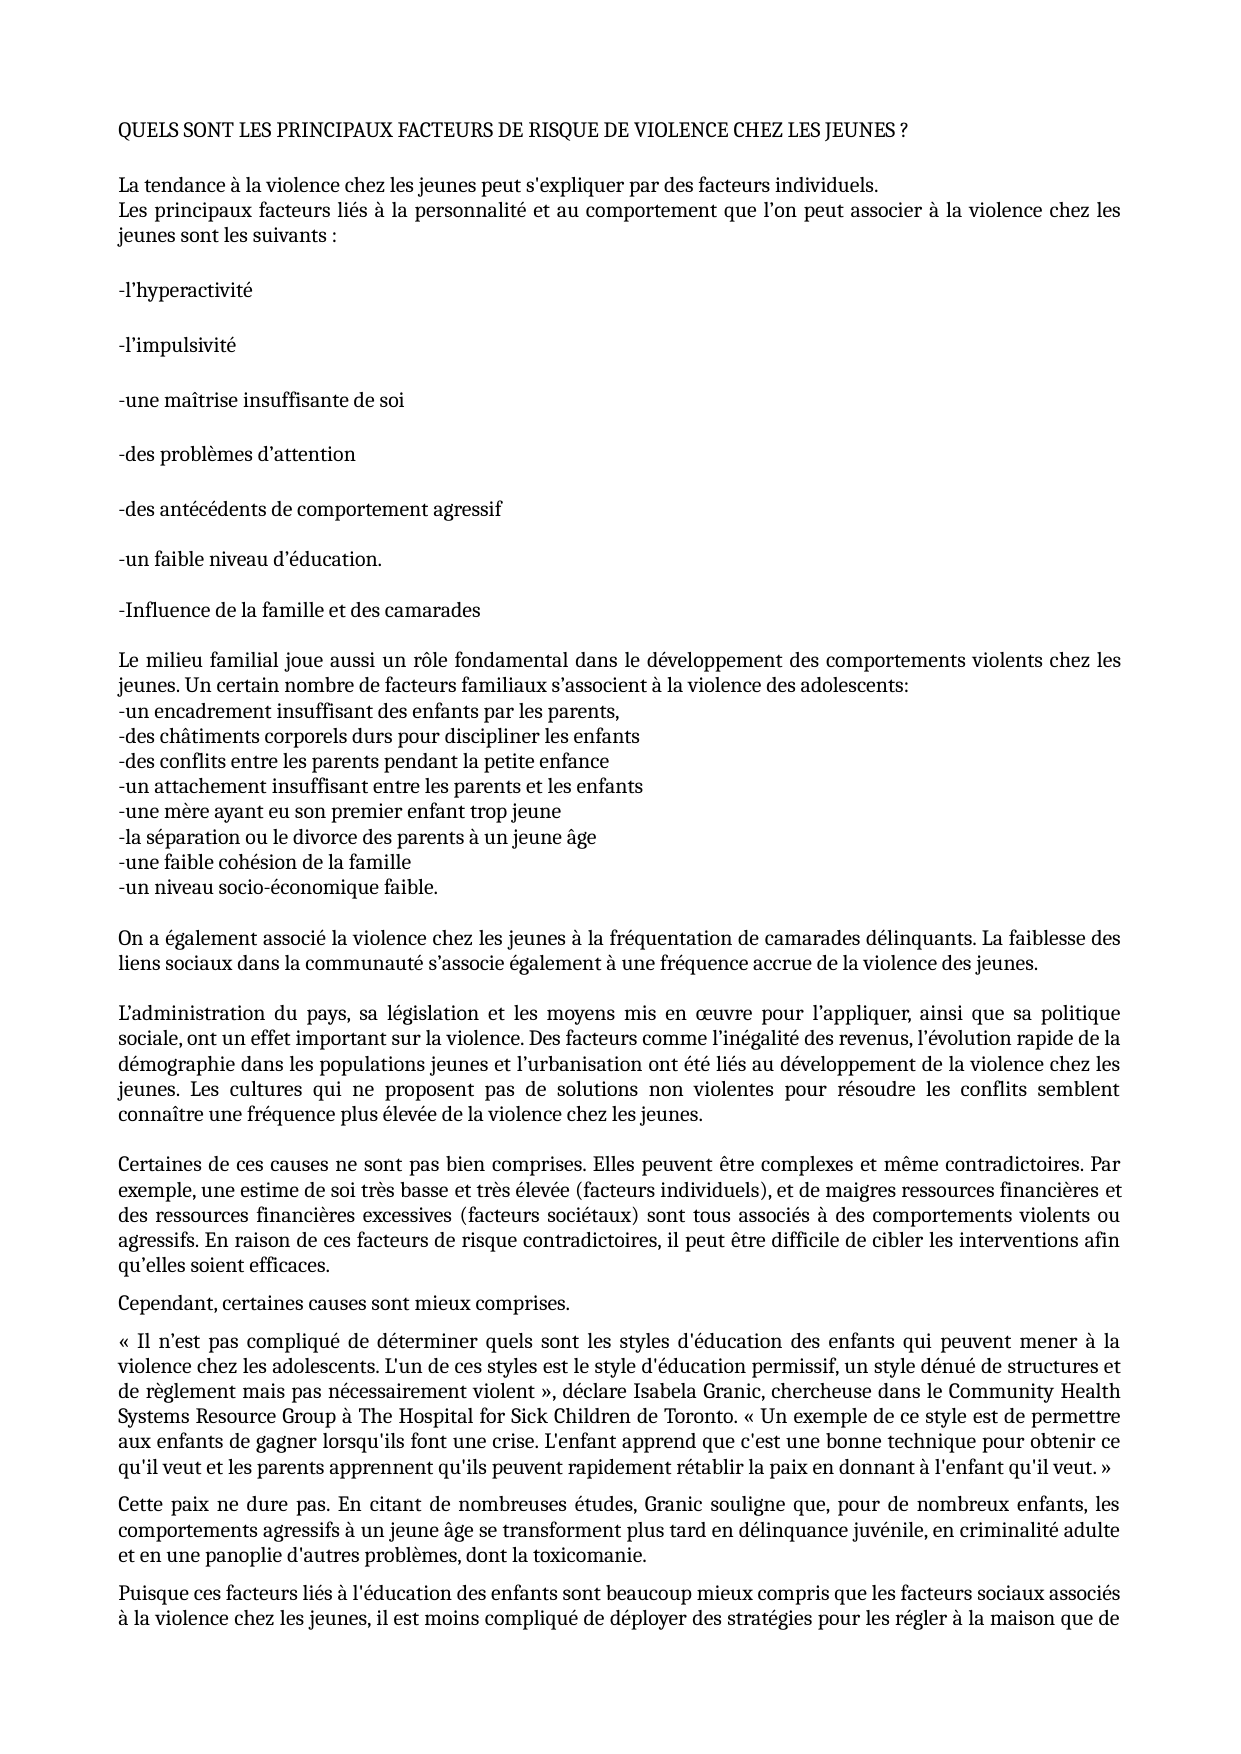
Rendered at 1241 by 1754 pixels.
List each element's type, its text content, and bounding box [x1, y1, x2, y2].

text L’administration du pays, sa législation et les moyens mis en œuvre pour l’appliquer, ainsi que sa politique sociale, ont un effet important sur la violence. Des facteurs comme l’inégalité des revenus, l’évolution rapide de la démographie dans les populations jeunes et l’urbanisation ont été liés au développement de la violence chez les jeunes. Les cultures qui ne proposent pas de solutions non violentes pour résoudre les conflits semblent connaître une fréquence plus élevée de la violence chez les jeunes. [118, 1001, 1122, 1127]
text -un attachement insuffisant entre les parents et les enfants [118, 774, 1122, 799]
text Le milieu familial joue aussi un rôle fondamental dans le développement des comportements violents chez les jeunes. Un certain nombre de facteurs familiaux s’associent à la violence des adolescents: [118, 648, 1122, 698]
text -un encadrement insuffisant des enfants par les parents, [118, 698, 1122, 723]
text Cependant, certaines causes sont mieux comprises. [118, 1291, 1122, 1316]
text -une faible cohésion de la famille [118, 849, 1122, 875]
text Les principaux facteurs liés à la personnalité et au comportement que l’on peut associer à la violence chez les jeunes sont les suivants : [118, 198, 1122, 248]
text -un niveau socio-économique faible. [118, 875, 1122, 900]
text QUELS SONT LES PRINCIPAUX FACTEURS DE RISQUE DE VIOLENCE CHEZ LES JEUNES ? [118, 118, 1122, 143]
text Puisque ces facteurs liés à l'éducation des enfants sont beaucoup mieux compris que les facteurs sociaux associés à la violence chez les jeunes, il est moins compliqué de déployer des stratégies pour les régler à la maison que de [118, 1580, 1122, 1631]
text -des antécédents de comportement agressif [118, 497, 1122, 522]
text -Influence de la famille et des camarades [118, 597, 1122, 623]
text -une mère ayant eu son premier enfant trop jeune [118, 799, 1122, 824]
text -des problèmes d’attention [118, 442, 1122, 467]
text Cette paix ne dure pas. En citant de nombreuses études, Granic souligne que, pour de nombreux enfants, les comportements agressifs à un jeune âge se transforment plus tard en délinquance juvénile, en criminalité adulte et en une panoplie d'autres problèmes, dont la toxicomanie. [118, 1492, 1122, 1568]
text -des châtiments corporels durs pour discipliner les enfants [118, 723, 1122, 749]
text « Il n’est pas compliqué de déterminer quels sont les styles d'éducation des enfants qui peuvent mener à la violence chez les adolescents. L'un de ces styles est le style d'éducation permissif, un style dénué de structures et de règlement mais pas nécessairement violent », déclare Isabela Granic, chercheuse dans le Community Health Systems Resource Group à The Hospital for Sick Children de Toronto. « Un exemple de ce style est de permettre aux enfants de gagner lorsqu'ils font une crise. L'enfant apprend que c'est une bonne technique pour obtenir ce qu'il veut et les parents apprennent qu'ils peuvent rapidement rétablir la paix en donnant à l'enfant qu'il veut. » [118, 1328, 1122, 1479]
text -un faible niveau d’éducation. [118, 547, 1122, 572]
text -une maîtrise insuffisante de soi [118, 387, 1122, 412]
text -l’impulsivité [118, 333, 1122, 358]
text Certaines de ces causes ne sont pas bien comprises. Elles peuvent être complexes et même contradictoires. Par exemple, une estime de soi très basse et très élevée (facteurs individuels), et de maigres ressources financières et des ressources financières excessives (facteurs sociétaux) sont tous associés à des comportements violents ou agressifs. En raison de ces facteurs de risque contradictoires, il peut être difficile de cibler les interventions afin qu’elles soient efficaces. [118, 1152, 1122, 1278]
text La tendance à la violence chez les jeunes peut s'expliquer par des facteurs individuels. [118, 173, 1122, 198]
text -la séparation ou le divorce des parents à un jeune âge [118, 824, 1122, 849]
text -l’hyperactivité [118, 278, 1122, 303]
text On a également associé la violence chez les jeunes à la fréquentation de camarades délinquants. La faiblesse des liens sociaux dans la communauté s’associe également à une fréquence accrue de la violence des jeunes. [118, 925, 1122, 976]
text -des conflits entre les parents pendant la petite enfance [118, 749, 1122, 774]
